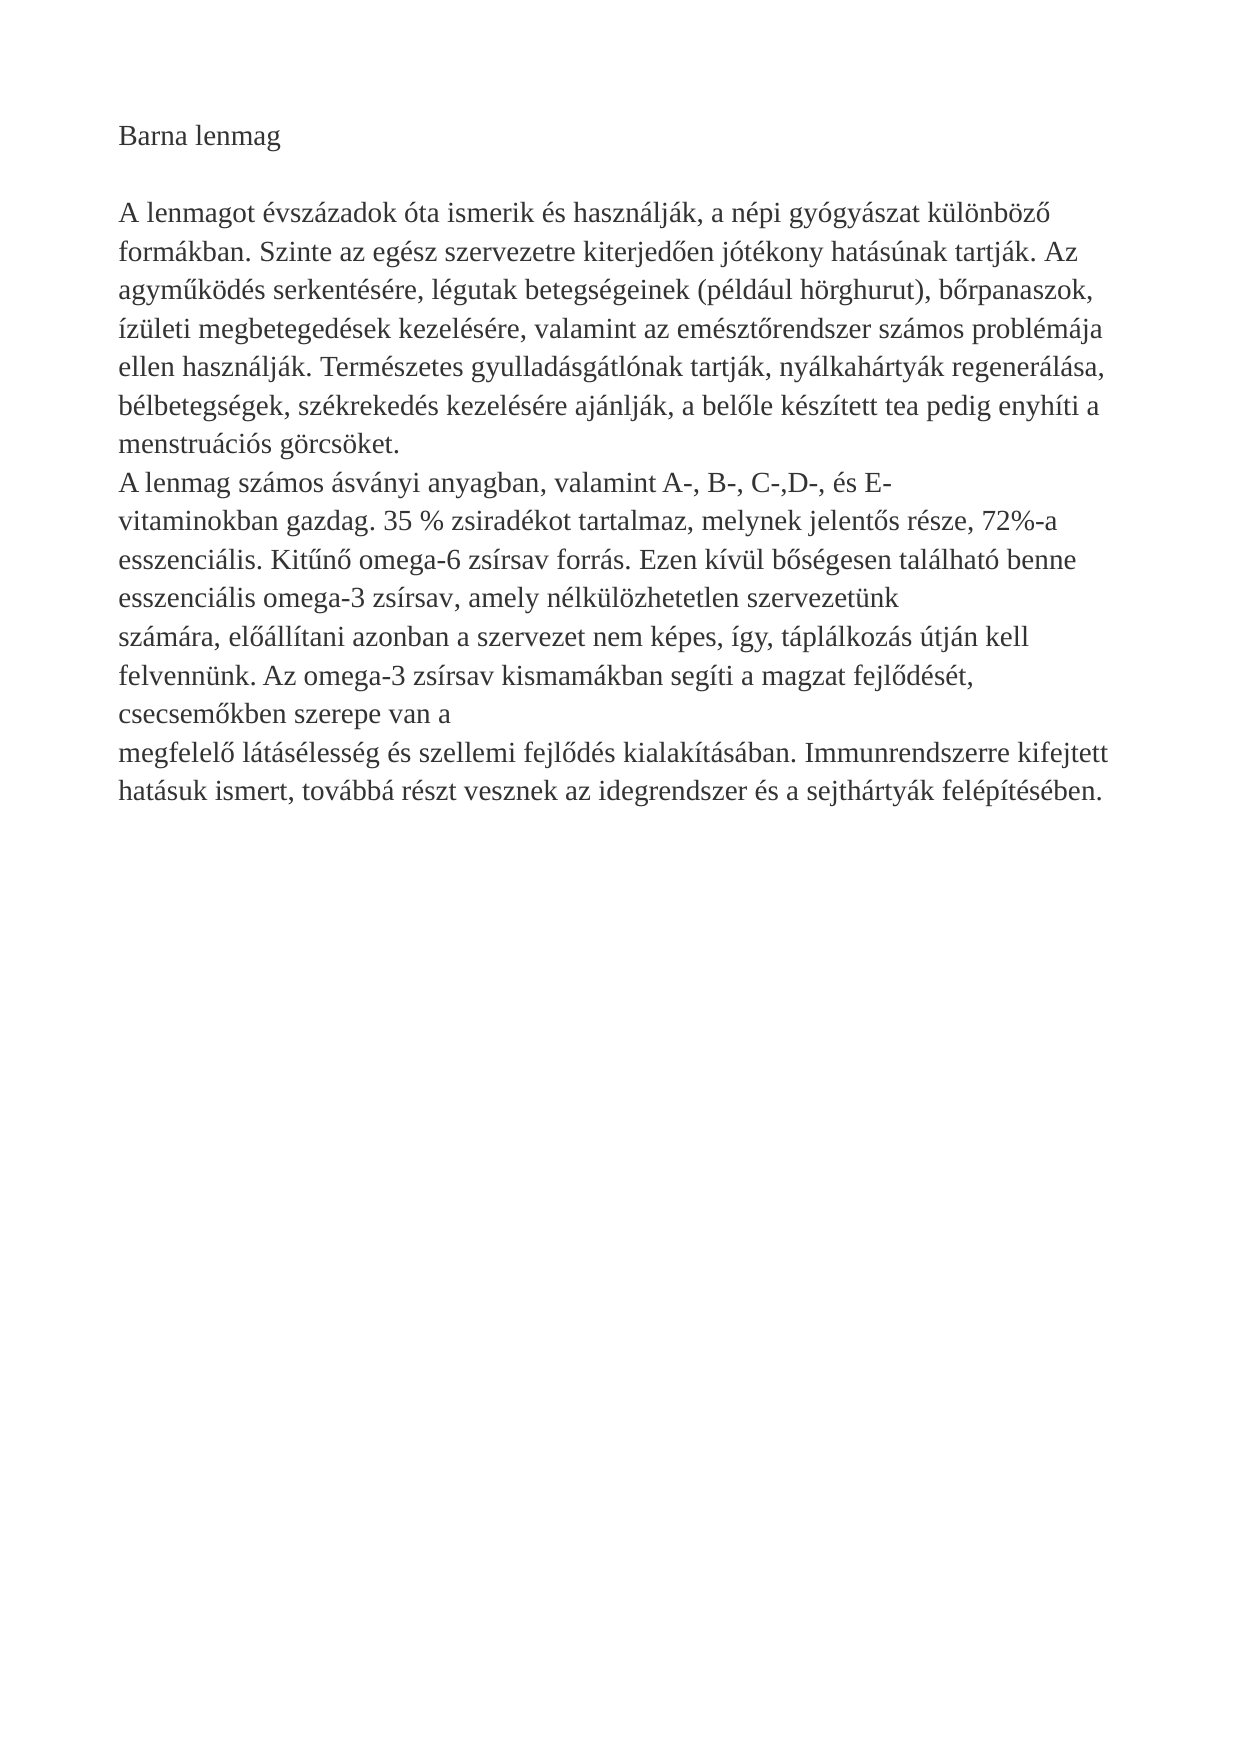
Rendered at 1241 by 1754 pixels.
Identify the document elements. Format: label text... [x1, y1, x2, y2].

text A lenmag számos ásványi anyagban, valamint A-, B-, C-,D-, és E-vitaminokban gazdag. 35 % zsiradékot tartalmaz, melynek jelentős része, 72%-a esszenciális. Kitűnő omega-6 zsírsav forrás. Ezen kívül bőségesen található benne esszenciális omega-3 zsírsav, amely nélkülözhetetlen szervezetünk számára, előállítani azonban a szervezet nem képes, így, táplálkozás útján kell felvennünk. Az omega-3 zsírsav kismamákban segíti a magzat fejlődését, csecsemőkben szerepe van a megfelelő látásélesség és szellemi fejlődés kialakításában. Immunrendszerre kifejtett hatásuk ismert, továbbá részt vesznek az idegrendszer és a sejthártyák felépítésében. [118, 465, 1122, 807]
text Barna lenmag [118, 118, 1122, 152]
text A lenmagot évszázadok óta ismerik és használják, a népi gyógyászat különböző formákban. Szinte az egész szervezetre kiterjedően jótékony hatásúnak tartják. Az agyműködés serkentésére, légutak betegségeinek (például hörghurut), bőrpanaszok, ízületi megbetegedések kezelésére, valamint az emésztőrendszer számos problémája ellen használják. Természetes gyulladásgátlónak tartják, nyálkahártyák regenerálása, bélbetegségek, székrekedés kezelésére ajánlják, a belőle készített tea pedig enyhíti a menstruációs görcsöket. [118, 195, 1122, 460]
